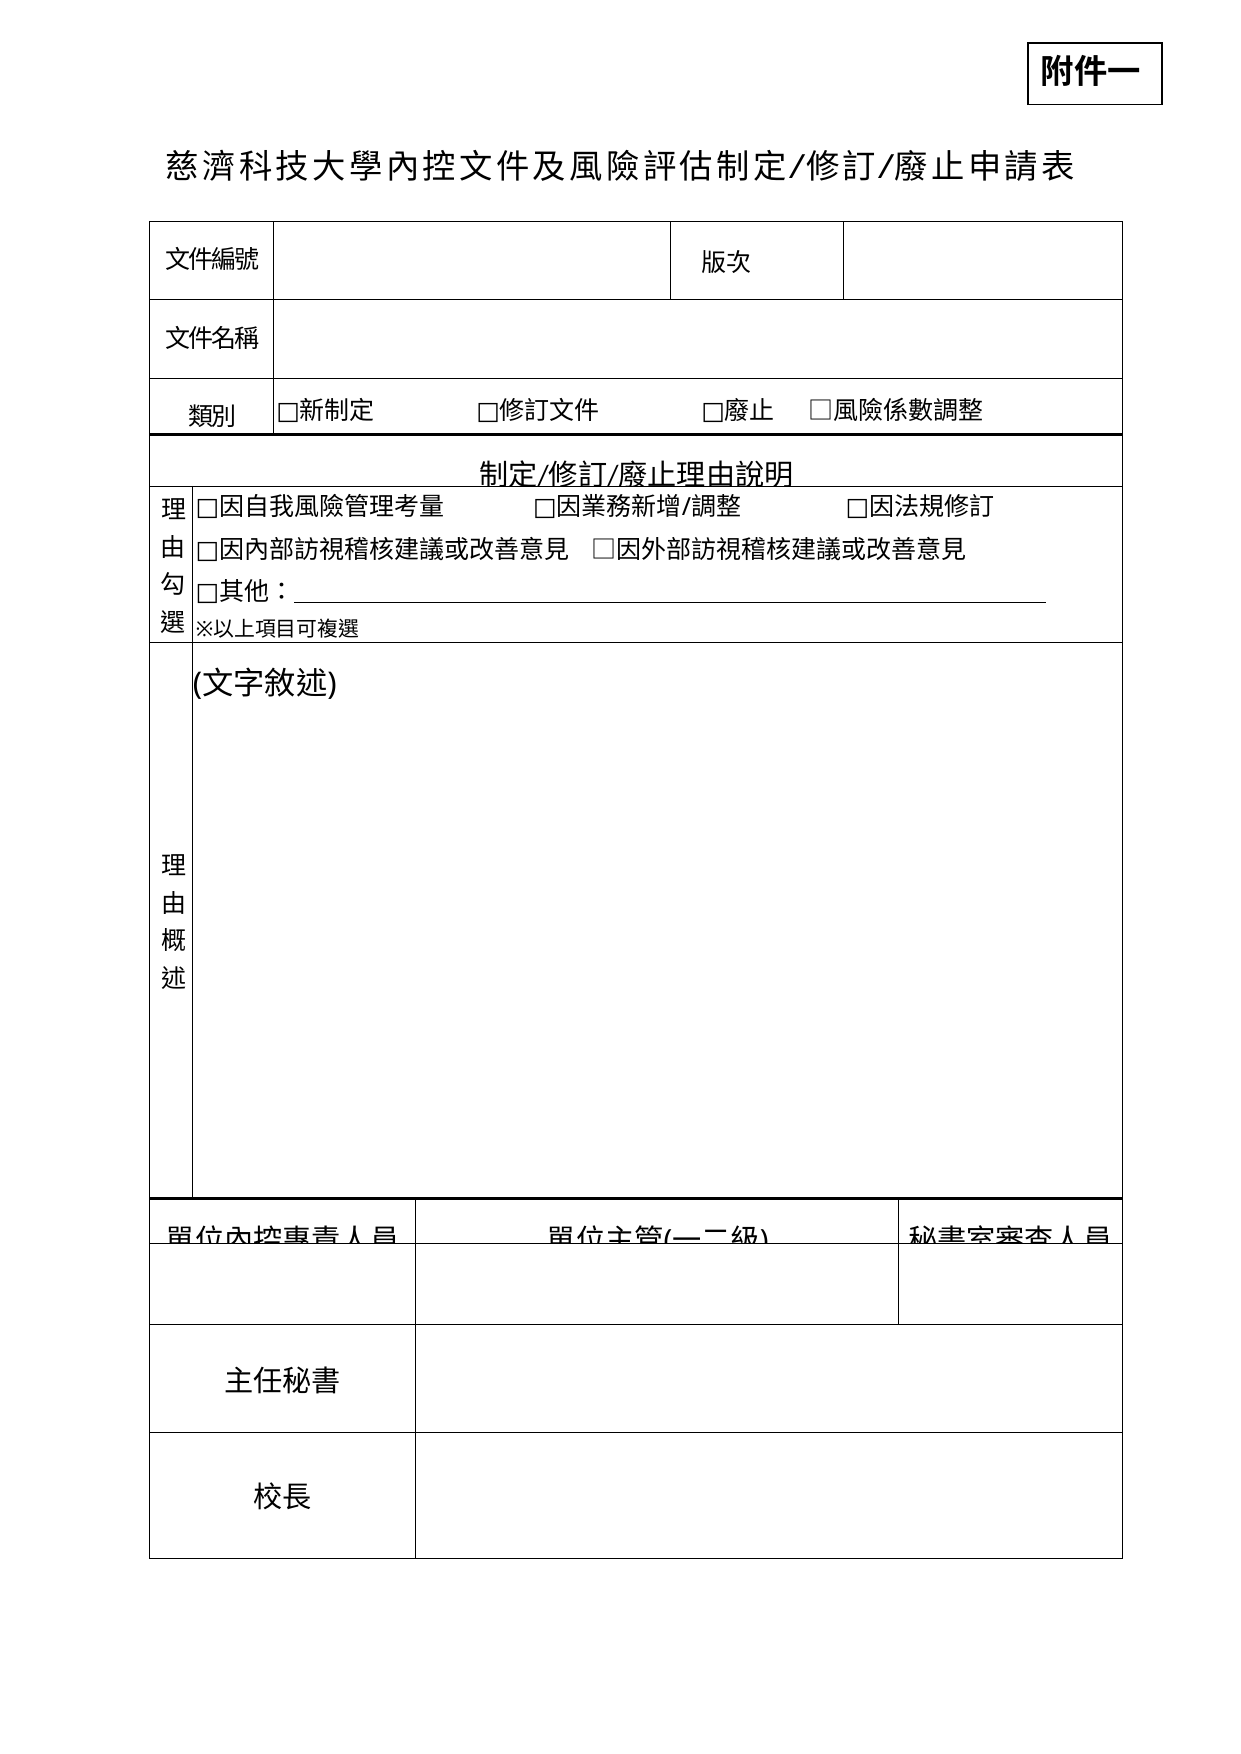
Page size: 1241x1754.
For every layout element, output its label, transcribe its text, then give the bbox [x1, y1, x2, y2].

table_cell [274, 300, 1122, 378]
table_cell [416, 1325, 1122, 1432]
table_cell 制定/修訂/廢止理由說明 [150, 436, 1122, 486]
table_header 版次 [671, 222, 843, 299]
table_cell 單位內控專責人員 [150, 1200, 415, 1243]
table_header [274, 222, 670, 299]
table_cell 理由勾選 [150, 487, 192, 642]
table_cell □新制定 □修訂文件 □廢止 □風險係數調整 [274, 379, 1122, 432]
table_cell [899, 1244, 1122, 1324]
table_header 文件編號 [150, 222, 273, 299]
table_cell [150, 1244, 415, 1324]
table_cell [416, 1433, 1122, 1558]
text 附件一 [1041, 51, 1146, 92]
table_cell 理由概述 [150, 643, 192, 1197]
table_cell □因自我風險管理考量 □因業務新增/調整 □因法規修訂 □因內部訪視稽核建議或改善意見 □因外部訪視稽核建議或改善意見 □其他： ※以上項目可複選 [193, 487, 1122, 642]
table_cell 單位主管(一二級) [416, 1200, 898, 1243]
text 慈濟科技大學內控文件及風險評估制定/修訂/廢止申請表 [118, 127, 1122, 202]
table_cell 文件名稱 [150, 300, 273, 378]
table_header [844, 222, 1122, 299]
table_cell 類別 [150, 379, 273, 432]
table_cell 秘書室審查人員 [899, 1200, 1122, 1243]
table_cell [416, 1244, 898, 1324]
table_cell 校長 [150, 1433, 415, 1558]
text [1029, 44, 1161, 104]
table_cell 主任秘書 [150, 1325, 415, 1432]
table_cell (文字敘述) [193, 643, 1122, 1197]
